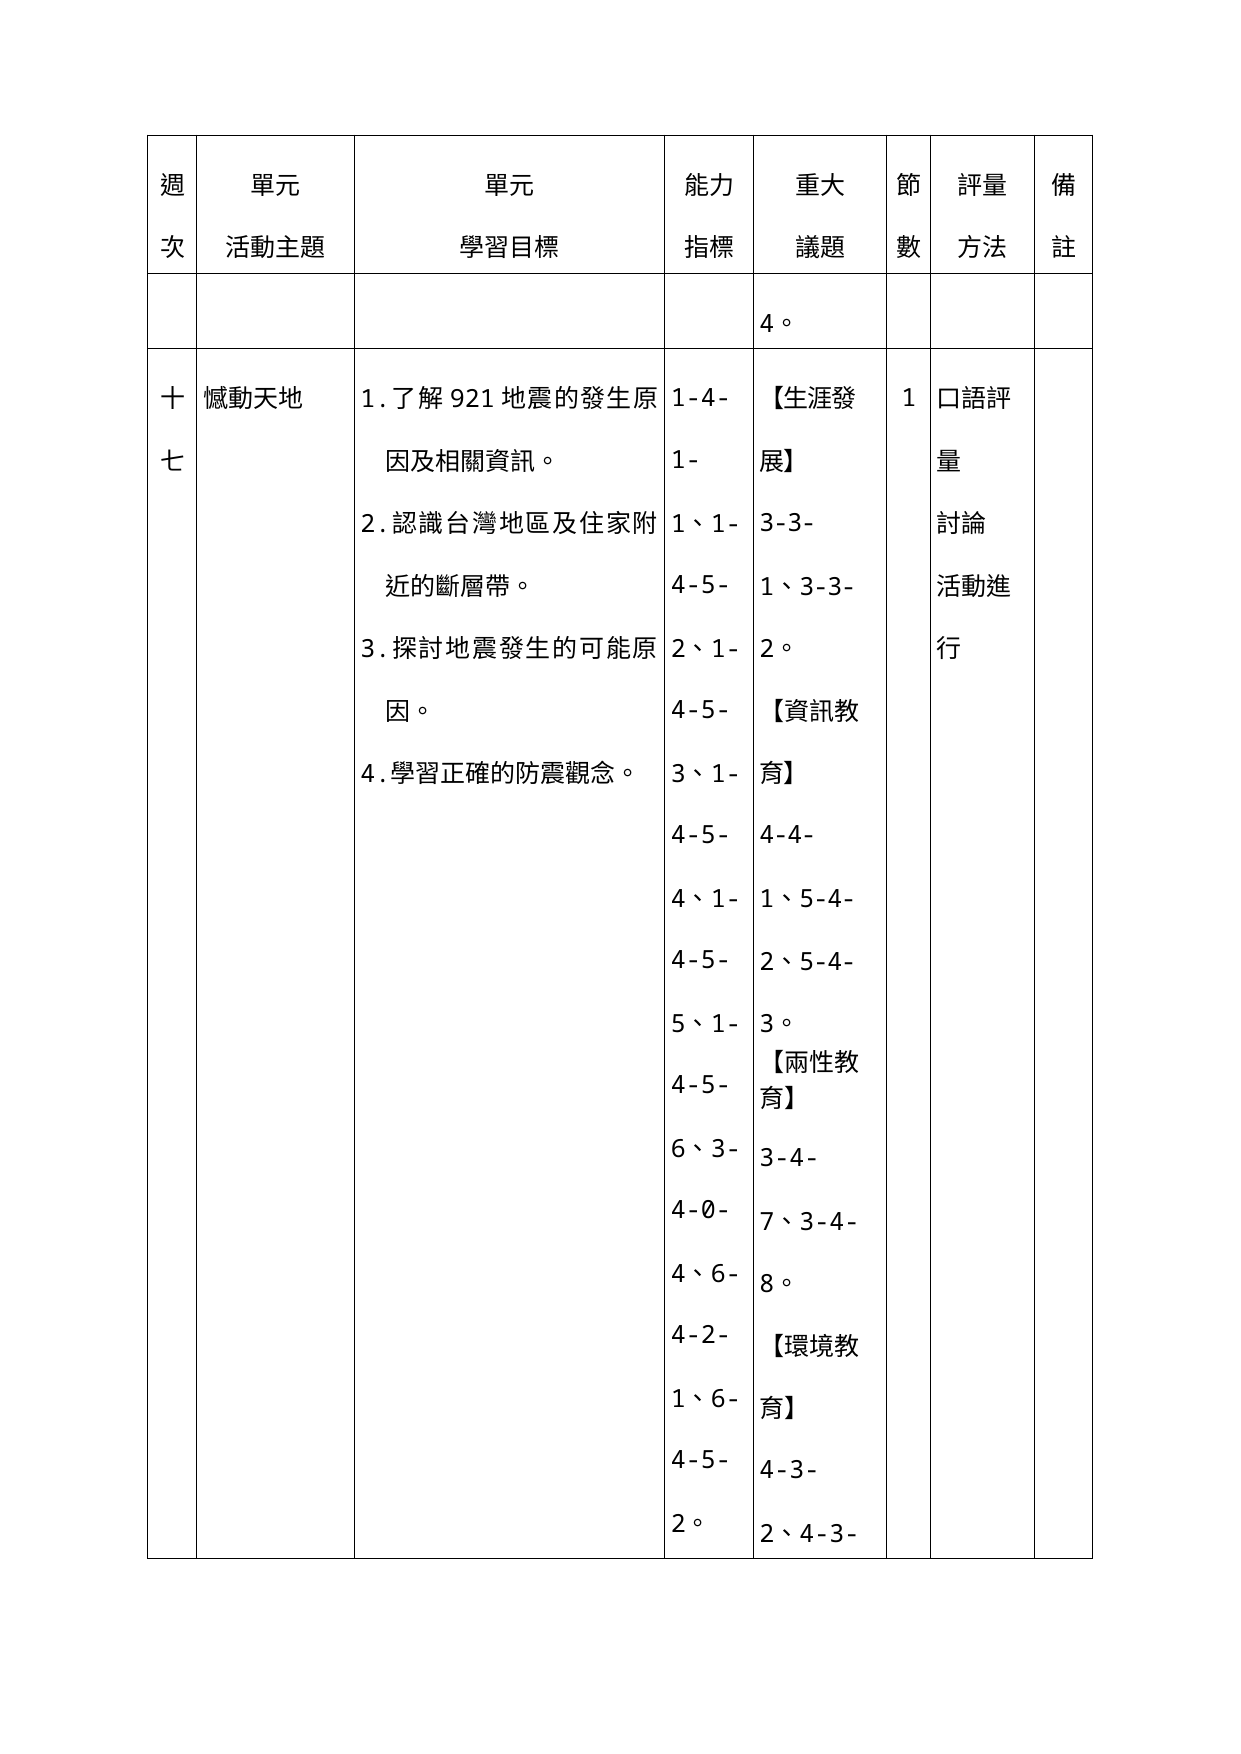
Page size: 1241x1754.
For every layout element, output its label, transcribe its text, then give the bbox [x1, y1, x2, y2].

table_header 單元 活動主題 [197, 136, 354, 272]
table_header 評量 方法 [931, 136, 1034, 272]
table_cell 【生涯發展】 3-3-1、3-3-2。 【資訊教育】 4-4-1、5-4-2、5-4-3。 【兩性教育】 3-4-7、3-4-8。 【環境教育】 4-3-2、4-3- [754, 349, 886, 1558]
table_cell 4。 [754, 274, 886, 348]
table_header 節數 [887, 136, 930, 272]
table_cell [887, 274, 930, 348]
table_cell [355, 274, 664, 348]
table_cell [1035, 349, 1092, 1558]
table_cell [197, 274, 354, 348]
table_cell [931, 274, 1034, 348]
table_cell 1 [887, 349, 930, 1558]
table_cell 口語評量 討論 活動進行 [931, 349, 1034, 1558]
table_cell [148, 274, 196, 348]
table_header 重大 議題 [754, 136, 886, 272]
table_header 能力 指標 [665, 136, 753, 272]
table_cell 1-4-1-1、1-4-5-2、1-4-5-3、1-4-5-4、1-4-5-5、1-4-5-6、3-4-0-4、6-4-2-1、6-4-5-2。 [665, 349, 753, 1558]
table_cell 1.了解921地震的發生原因及相關資訊。 2.認識台灣地區及住家附近的斷層帶。 3.探討地震發生的可能原因。 4.學習正確的防震觀念。 [355, 349, 664, 1558]
table_header 單元 學習目標 [355, 136, 664, 272]
table_header 週次 [148, 136, 196, 272]
table_cell 憾動天地 [197, 349, 354, 1558]
table_cell 十七 [148, 349, 196, 1558]
table_cell [1035, 274, 1092, 348]
table_cell [665, 274, 753, 348]
table_header 備註 [1035, 136, 1092, 272]
